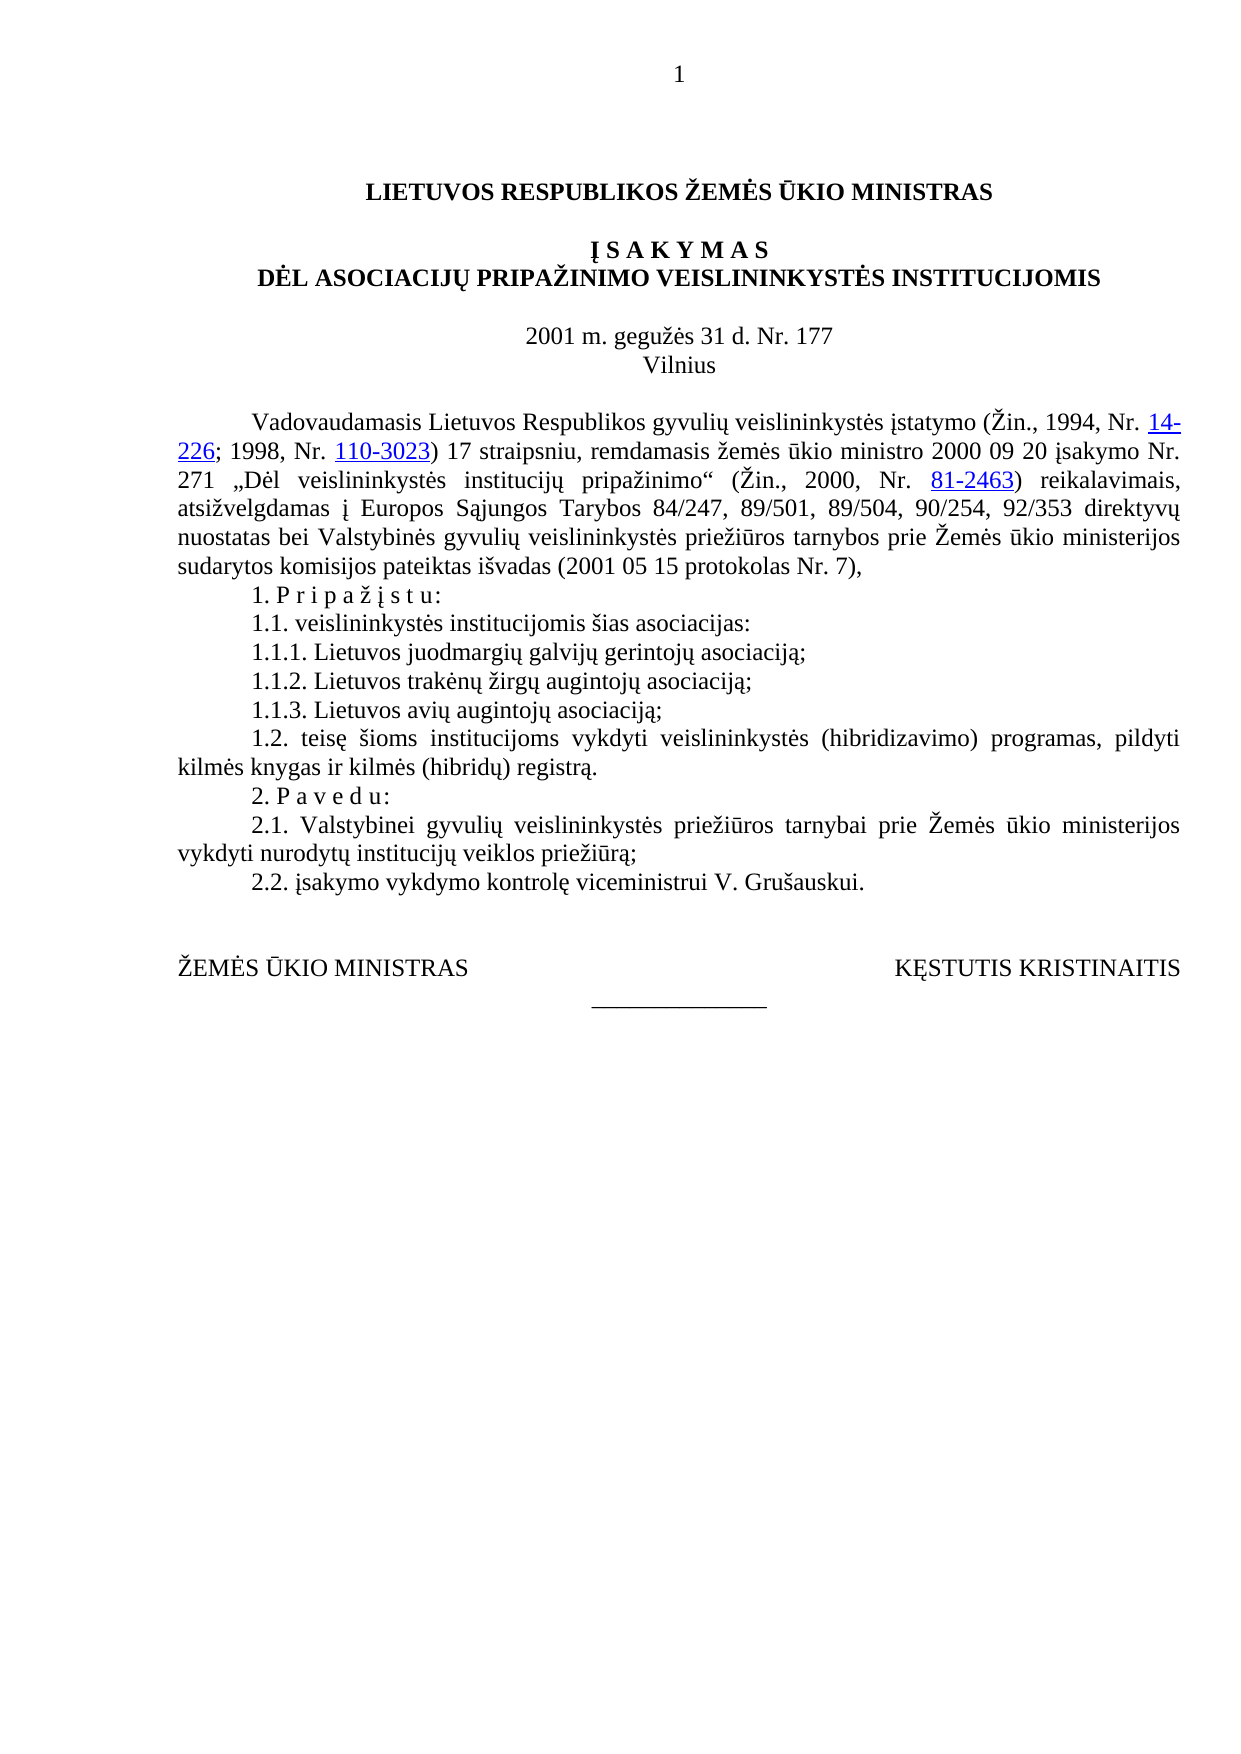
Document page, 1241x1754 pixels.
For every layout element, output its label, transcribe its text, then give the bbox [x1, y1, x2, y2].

text LIETUVOS RESPUBLIKOS ŽEMĖS ŪKIO MINISTRAS [177, 177, 1181, 206]
text 1.Pripažįstu: [177, 580, 1181, 608]
text 1.1. veislininkystės institucijomis šias asociacijas: [177, 608, 1181, 637]
text 1.1.1. Lietuvos juodmargių galvijų gerintojų asociaciją; [177, 637, 1181, 666]
text 1.2. teisę šioms institucijoms vykdyti veislininkystės (hibridizavimo) programas, pildyti kilmės knygas ir kilmės (hibridų) registrą. [177, 723, 1181, 781]
text ______________ [177, 982, 1181, 1011]
text 1.1.3. Lietuvos avių augintojų asociaciją; [177, 695, 1181, 723]
text 2.2. įsakymo vykdymo kontrolę viceministrui V. Grušauskui. [177, 867, 1181, 896]
text ŽEMĖS ŪKIO MINISTRAS KĘSTUTIS KRISTINAITIS [177, 953, 1181, 982]
text Vadovaudamasis Lietuvos Respublikos gyvulių veislininkystės įstatymo (Žin., 1994, Nr. 14-226; 1998, Nr. 110-3023) 17 straipsniu, remdamasis žemės ūkio ministro 2000 09 20 įsakymo Nr. 271 „Dėl veislininkystės institucijų pripažinimo“ (Žin., 2000, Nr. 81-2463) reikalavimais, atsižvelgdamas į Europos Sąjungos Tarybos 84/247, 89/501, 89/504, 90/254, 92/353 direktyvų nuostatas bei Valstybinės gyvulių veislininkystės priežiūros tarnybos prie Žemės ūkio ministerijos sudarytos komisijos pateiktas išvadas (2001 05 15 protokolas Nr. 7), [177, 407, 1181, 580]
text DĖL ASOCIACIJŲ PRIPAŽINIMO VEISLININKYSTĖS INSTITUCIJOMIS [177, 263, 1181, 292]
text 2.1. Valstybinei gyvulių veislininkystės priežiūros tarnybai prie Žemės ūkio ministerijos vykdyti nurodytų institucijų veiklos priežiūrą; [177, 810, 1181, 867]
text Vilnius [177, 350, 1181, 378]
text Į S A K Y M A S [177, 235, 1181, 263]
text 2. Pavedu: [177, 781, 1181, 810]
text 2001 m. gegužės 31 d. Nr. 177 [177, 321, 1181, 350]
text 1.1.2. Lietuvos trakėnų žirgų augintojų asociaciją; [177, 666, 1181, 695]
